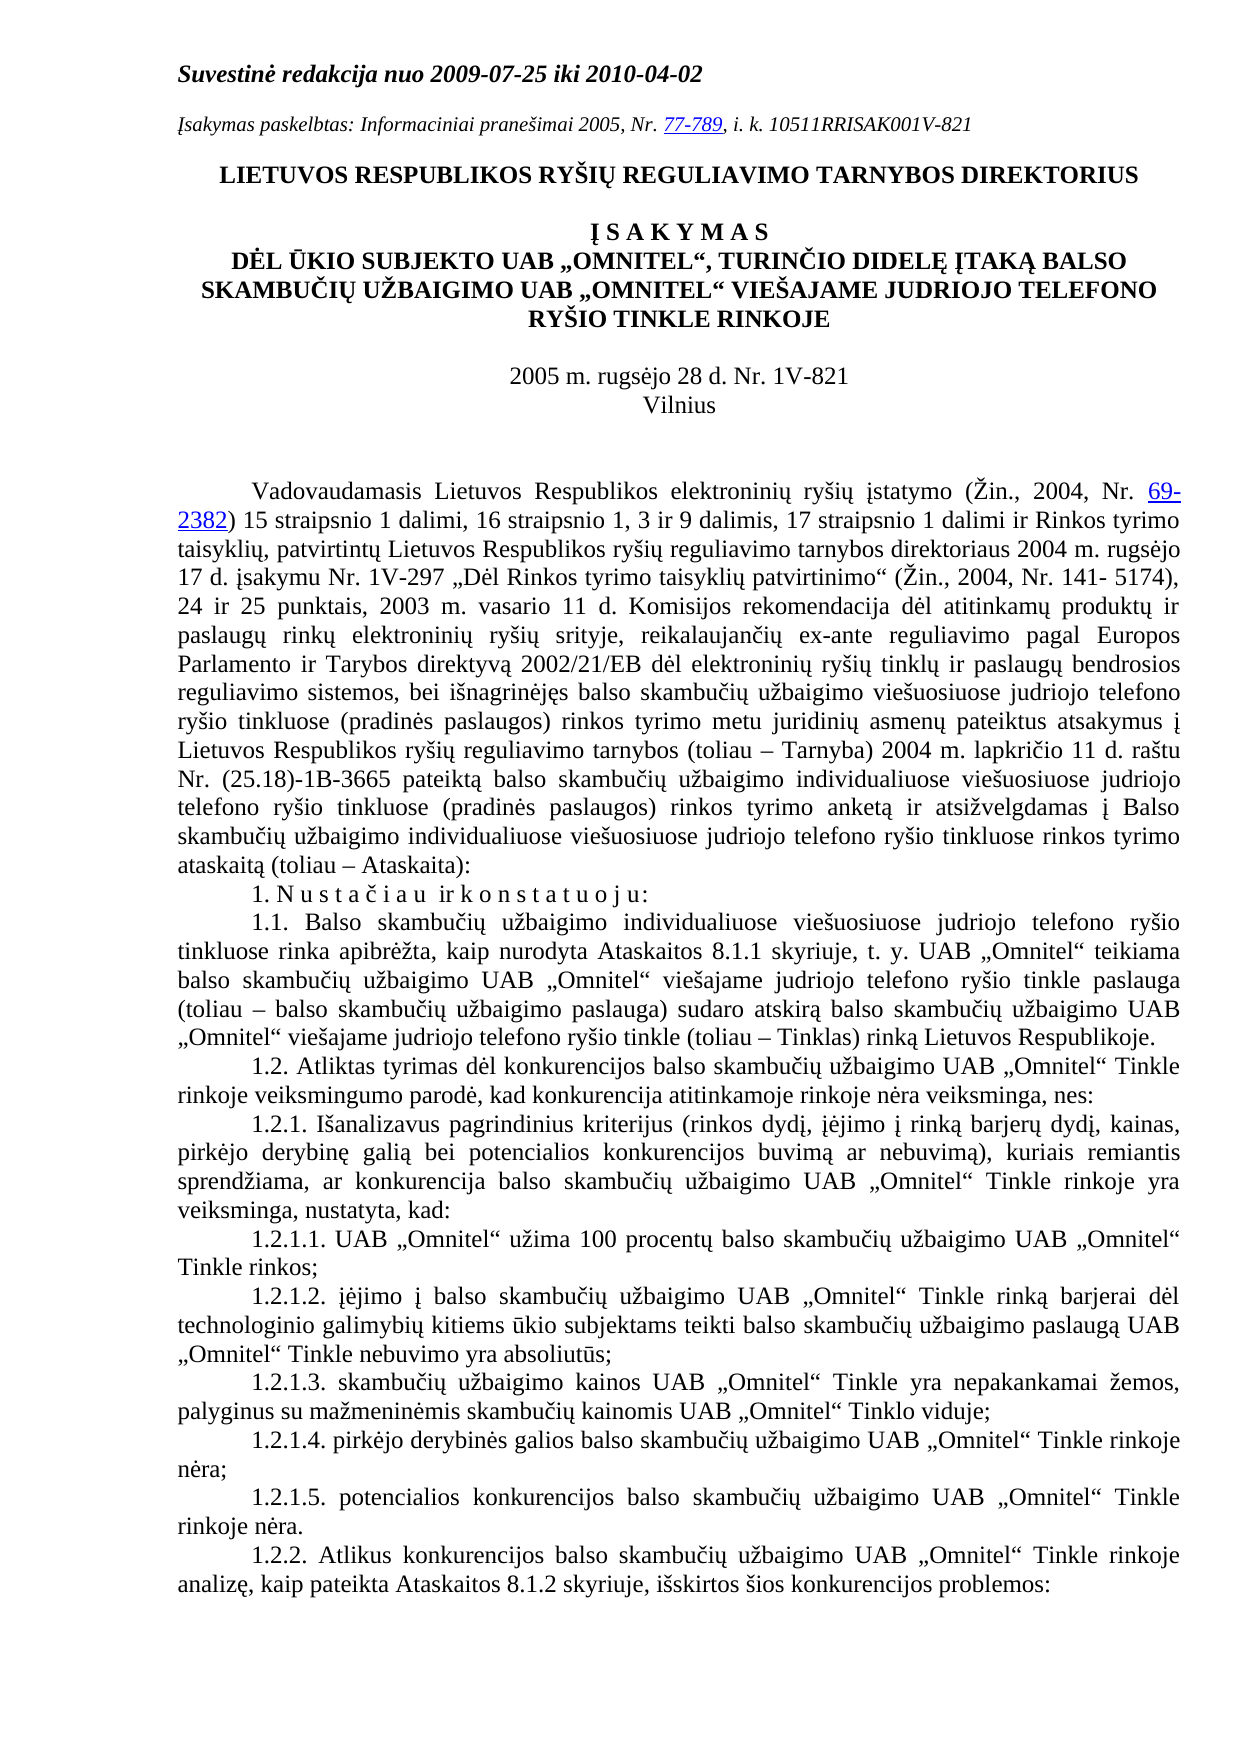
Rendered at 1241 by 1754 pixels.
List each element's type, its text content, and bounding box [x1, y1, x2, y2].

text 1.2.1.4. pirkėjo derybinės galios balso skambučių užbaigimo UAB „Omnitel“ Tinkle rinkoje nėra; [177, 1425, 1181, 1482]
text 1.2. Atliktas tyrimas dėl konkurencijos balso skambučių užbaigimo UAB „Omnitel“ Tinkle rinkoje veiksmingumo parodė, kad konkurencija atitinkamoje rinkoje nėra veiksminga, nes: [177, 1051, 1181, 1109]
text 1. Nustačiau ir konstatuoju: [177, 879, 1181, 907]
text Suvestinė redakcija nuo 2009-07-25 iki 2010-04-02 [177, 59, 1181, 88]
text 1.2.1. Išanalizavus pagrindinius kriterijus (rinkos dydį, įėjimo į rinką barjerų dydį, kainas, pirkėjo derybinę galią bei potencialios konkurencijos buvimą ar nebuvimą), kuriais remiantis sprendžiama, ar konkurencija balso skambučių užbaigimo UAB „Omnitel“ Tinkle rinkoje yra veiksminga, nustatyta, kad: [177, 1109, 1181, 1224]
text DĖL ŪKIO SUBJEKTO UAB „OMNITEL“, TURINČIO DIDELĘ ĮTAKĄ BALSO SKAMBUČIŲ UŽBAIGIMO UAB „OMNITEL“ VIEŠAJAME JUDRIOJO TELEFONO RYŠIO TINKLE RINKOJE [177, 246, 1181, 332]
text 2005 m. rugsėjo 28 d. Nr. 1V-821 [177, 361, 1181, 390]
text 1.2.1.5. potencialios konkurencijos balso skambučių užbaigimo UAB „Omnitel“ Tinkle rinkoje nėra. [177, 1482, 1181, 1540]
text 1.1. Balso skambučių užbaigimo individualiuose viešuosiuose judriojo telefono ryšio tinkluose rinka apibrėžta, kaip nurodyta Ataskaitos 8.1.1 skyriuje, t. y. UAB „Omnitel“ teikiama balso skambučių užbaigimo UAB „Omnitel“ viešajame judriojo telefono ryšio tinkle paslauga (toliau – balso skambučių užbaigimo paslauga) sudaro atskirą balso skambučių užbaigimo UAB „Omnitel“ viešajame judriojo telefono ryšio tinkle (toliau – Tinklas) rinką Lietuvos Respublikoje. [177, 907, 1181, 1051]
text 1.2.1.1. UAB „Omnitel“ užima 100 procentų balso skambučių užbaigimo UAB „Omnitel“ Tinkle rinkos; [177, 1224, 1181, 1281]
text Vadovaudamasis Lietuvos Respublikos elektroninių ryšių įstatymo (Žin., 2004, Nr. 69-2382) 15 straipsnio 1 dalimi, 16 straipsnio 1, 3 ir 9 dalimis, 17 straipsnio 1 dalimi ir Rinkos tyrimo taisyklių, patvirtintų Lietuvos Respublikos ryšių reguliavimo tarnybos direktoriaus 2004 m. rugsėjo 17 d. įsakymu Nr. 1V-297 „Dėl Rinkos tyrimo taisyklių patvirtinimo“ (Žin., 2004, Nr. 141- 5174), 24 ir 25 punktais, 2003 m. vasario 11 d. Komisijos rekomendacija dėl atitinkamų produktų ir paslaugų rinkų elektroninių ryšių srityje, reikalaujančių ex-ante reguliavimo pagal Europos Parlamento ir Tarybos direktyvą 2002/21/EB dėl elektroninių ryšių tinklų ir paslaugų bendrosios reguliavimo sistemos, bei išnagrinėjęs balso skambučių užbaigimo viešuosiuose judriojo telefono ryšio tinkluose (pradinės paslaugos) rinkos tyrimo metu juridinių asmenų pateiktus atsakymus į Lietuvos Respublikos ryšių reguliavimo tarnybos (toliau – Tarnyba) 2004 m. lapkričio 11 d. raštu Nr. (25.18)-1B-3665 pateiktą balso skambučių užbaigimo individualiuose viešuosiuose judriojo telefono ryšio tinkluose (pradinės paslaugos) rinkos tyrimo anketą ir atsižvelgdamas į Balso skambučių užbaigimo individualiuose viešuosiuose judriojo telefono ryšio tinkluose rinkos tyrimo ataskaitą (toliau – Ataskaita): [177, 476, 1181, 879]
text Į S A K Y M A S [177, 217, 1181, 246]
text LIETUVOS RESPUBLIKOS RYŠIŲ REGULIAVIMO TARNYBOS DIREKTORIUS [177, 160, 1181, 189]
text 1.2.1.3. skambučių užbaigimo kainos UAB „Omnitel“ Tinkle yra nepakankamai žemos, palyginus su mažmeninėmis skambučių kainomis UAB „Omnitel“ Tinklo viduje; [177, 1367, 1181, 1425]
text 1.2.2. Atlikus konkurencijos balso skambučių užbaigimo UAB „Omnitel“ Tinkle rinkoje analizę, kaip pateikta Ataskaitos 8.1.2 skyriuje, išskirtos šios konkurencijos problemos: [177, 1540, 1181, 1597]
text 1.2.1.2. įėjimo į balso skambučių užbaigimo UAB „Omnitel“ Tinkle rinką barjerai dėl technologinio galimybių kitiems ūkio subjektams teikti balso skambučių užbaigimo paslaugą UAB „Omnitel“ Tinkle nebuvimo yra absoliutūs; [177, 1281, 1181, 1367]
text Įsakymas paskelbtas: Informaciniai pranešimai 2005, Nr. 77-789, i. k. 10511RRISAK001V-821 [177, 112, 1181, 136]
text Vilnius [177, 390, 1181, 419]
